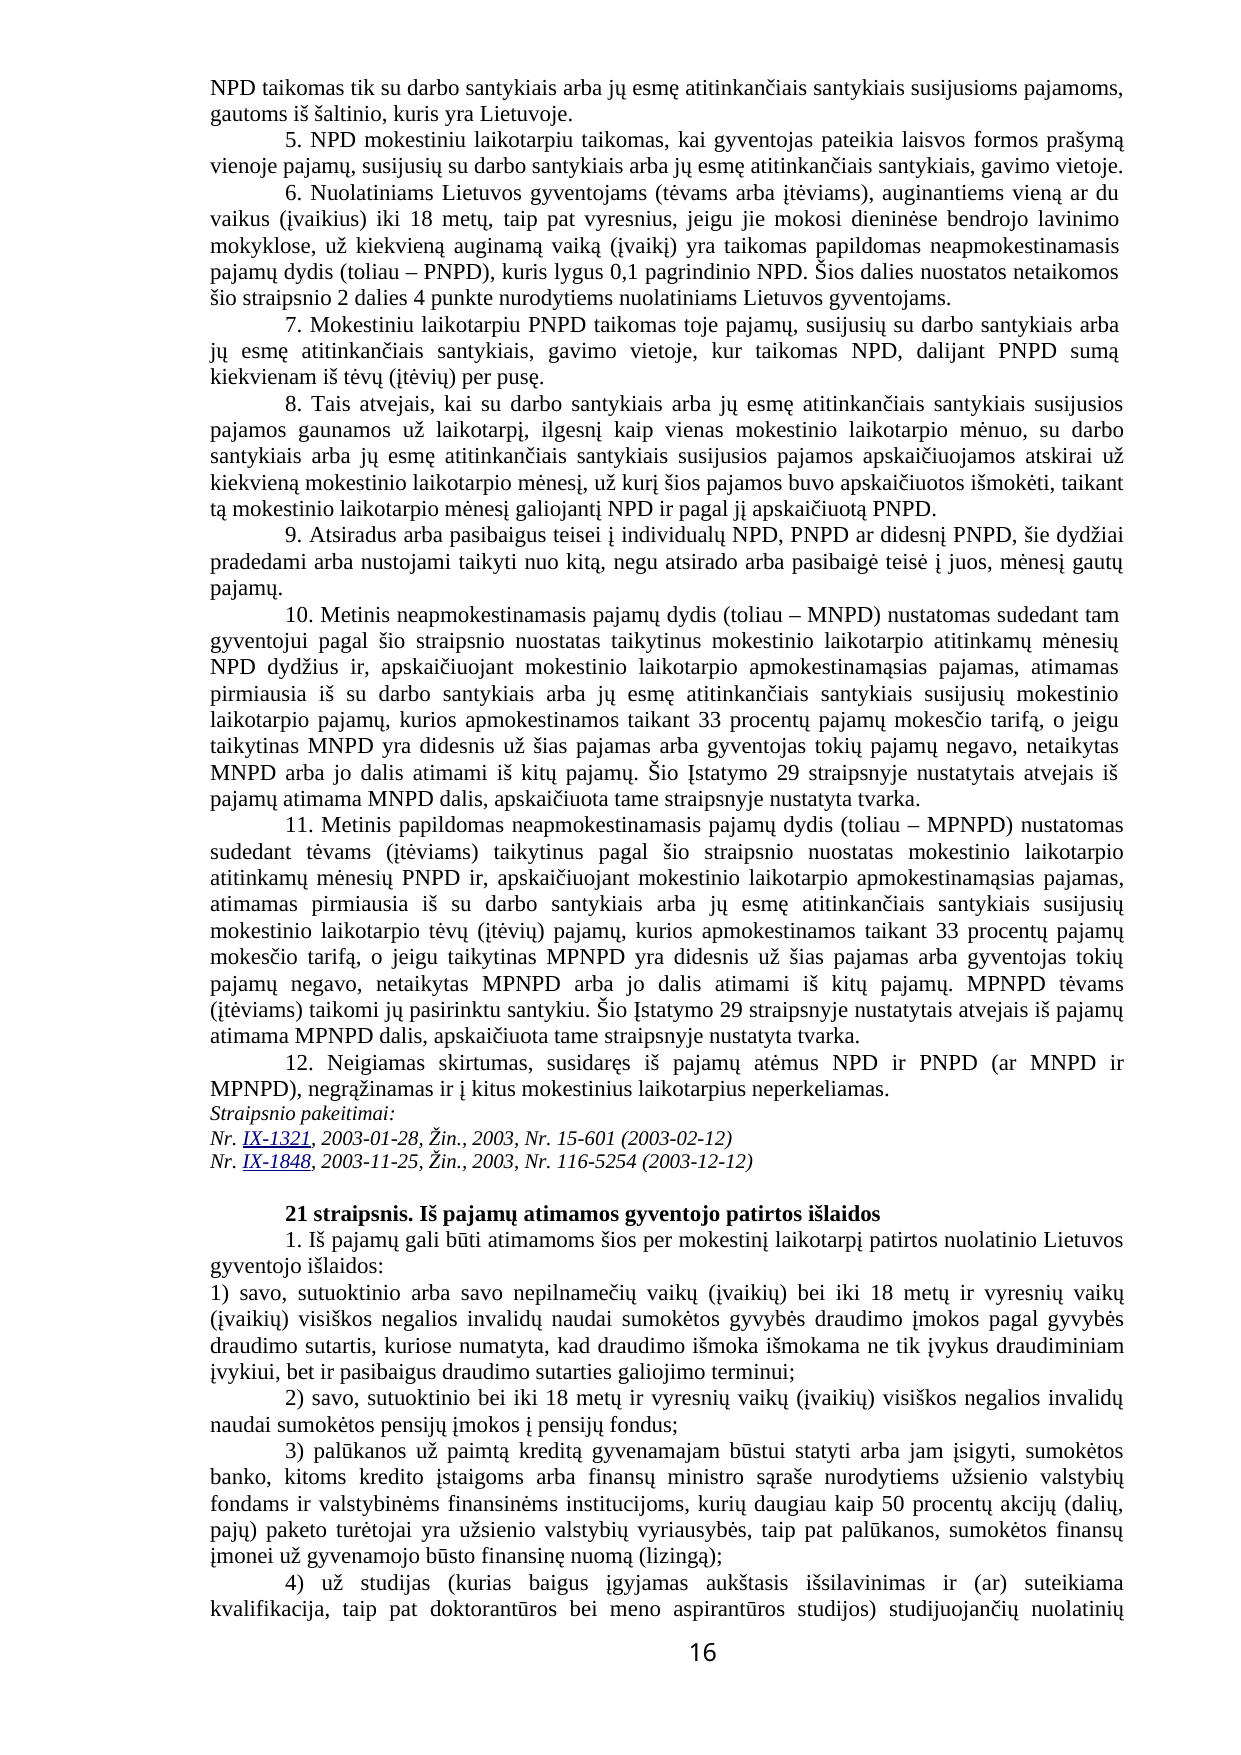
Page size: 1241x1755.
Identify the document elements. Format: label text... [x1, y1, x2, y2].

text NPD taikomas tik su darbo santykiais arba jų esmę atitinkančiais santykiais susijusioms pajamoms, gautoms iš šaltinio, kuris yra Lietuvoje. [210, 73, 1126, 126]
text 21 straipsnis. Iš pajamų atimamos gyventojo patirtos išlaidos [210, 1200, 1126, 1226]
text 10. Metinis neapmokestinamasis pajamų dydis (toliau – MNPD) nustatomas sudedant tam gyventojui pagal šio straipsnio nuostatas taikytinus mokestinio laikotarpio atitinkamų mėnesių NPD dydžius ir, apskaičiuojant mokestinio laikotarpio apmokestinamąsias pajamas, atimamas pirmiausia iš su darbo santykiais arba jų esmę atitinkančiais santykiais susijusių mokestinio laikotarpio pajamų, kurios apmokestinamos taikant 33 procentų pajamų mokesčio tarifą, o jeigu taikytinas MNPD yra didesnis už šias pajamas arba gyventojas tokių pajamų negavo, netaikytas MNPD arba jo dalis atimami iš kitų pajamų. Šio Įstatymo 29 straipsnyje nustatytais atvejais iš pajamų atimama MNPD dalis, apskaičiuota tame straipsnyje nustatyta tvarka. [210, 601, 1120, 811]
text 2) savo, sutuoktinio bei iki 18 metų ir vyresnių vaikų (įvaikių) visiškos negalios invalidų naudai sumokėtos pensijų įmokos į pensijų fondus; [210, 1384, 1126, 1437]
text Nr. IX-1321, 2003-01-28, Žin., 2003, Nr. 15-601 (2003-02-12) [210, 1125, 1120, 1149]
text 12. Neigiamas skirtumas, susidaręs iš pajamų atėmus NPD ir PNPD (ar MNPD ir MPNPD), negrąžinamas ir į kitus mokestinius laikotarpius neperkeliamas. [210, 1049, 1126, 1101]
text 6. Nuolatiniams Lietuvos gyventojams (tėvams arba įtėviams), auginantiems vieną ar du vaikus (įvaikius) iki 18 metų, taip pat vyresnius, jeigu jie mokosi dieninėse bendrojo lavinimo mokyklose, už kiekvieną auginamą vaiką (įvaikį) yra taikomas papildomas neapmokestinamasis pajamų dydis (toliau – PNPD), kuris lygus 0,1 pagrindinio NPD. Šios dalies nuostatos netaikomos šio straipsnio 2 dalies 4 punkte nurodytiems nuolatiniams Lietuvos gyventojams. [210, 179, 1120, 311]
text 11. Metinis papildomas neapmokestinamasis pajamų dydis (toliau – MPNPD) nustatomas sudedant tėvams (įtėviams) taikytinus pagal šio straipsnio nuostatas mokestinio laikotarpio atitinkamų mėnesių PNPD ir, apskaičiuojant mokestinio laikotarpio apmokestinamąsias pajamas, atimamas pirmiausia iš su darbo santykiais arba jų esmę atitinkančiais santykiais susijusių mokestinio laikotarpio tėvų (įtėvių) pajamų, kurios apmokestinamos taikant 33 procentų pajamų mokesčio tarifą, o jeigu taikytinas MPNPD yra didesnis už šias pajamas arba gyventojas tokių pajamų negavo, netaikytas MPNPD arba jo dalis atimami iš kitų pajamų. MPNPD tėvams (įtėviams) taikomi jų pasirinktu santykiu. Šio Įstatymo 29 straipsnyje nustatytais atvejais iš pajamų atimama MPNPD dalis, apskaičiuota tame straipsnyje nustatyta tvarka. [210, 811, 1126, 1049]
text 1) savo, sutuoktinio arba savo nepilnamečių vaikų (įvaikių) bei iki 18 metų ir vyresnių vaikų (įvaikių) visiškos negalios invalidų naudai sumokėtos gyvybės draudimo įmokos pagal gyvybės draudimo sutartis, kuriose numatyta, kad draudimo išmoka išmokama ne tik įvykus draudiminiam įvykiui, bet ir pasibaigus draudimo sutarties galiojimo terminui; [210, 1279, 1126, 1384]
text 3) palūkanos už paimtą kreditą gyvenamajam būstui statyti arba jam įsigyti, sumokėtos banko, kitoms kredito įstaigoms arba finansų ministro sąraše nurodytiems užsienio valstybių fondams ir valstybinėms finansinėms institucijoms, kurių daugiau kaip 50 procentų akcijų (dalių, pajų) paketo turėtojai yra užsienio valstybių vyriausybės, taip pat palūkanos, sumokėtos finansų įmonei už gyvenamojo būsto finansinę nuomą (lizingą); [210, 1437, 1126, 1569]
text 5. NPD mokestiniu laikotarpiu taikomas, kai gyventojas pateikia laisvos formos prašymą vienoje pajamų, susijusių su darbo santykiais arba jų esmę atitinkančiais santykiais, gavimo vietoje. [210, 126, 1126, 179]
text 9. Atsiradus arba pasibaigus teisei į individualų NPD, PNPD ar didesnį PNPD, šie dydžiai pradedami arba nustojami taikyti nuo kitą, negu atsirado arba pasibaigė teisė į juos, mėnesį gautų pajamų. [210, 522, 1126, 601]
text 4) už studijas (kurias baigus įgyjamas aukštasis išsilavinimas ir (ar) suteikiama kvalifikacija, taip pat doktorantūros bei meno aspirantūros studijos) studijuojančių nuolatinių [210, 1569, 1126, 1622]
text 7. Mokestiniu laikotarpiu PNPD taikomas toje pajamų, susijusių su darbo santykiais arba jų esmę atitinkančiais santykiais, gavimo vietoje, kur taikomas NPD, dalijant PNPD sumą kiekvienam iš tėvų (įtėvių) per pusę. [210, 311, 1120, 390]
text Nr. IX-1848, 2003-11-25, Žin., 2003, Nr. 116-5254 (2003-12-12) [210, 1149, 1120, 1173]
text 1. Iš pajamų gali būti atimamoms šios per mokestinį laikotarpį patirtos nuolatinio Lietuvos gyventojo išlaidos: [210, 1226, 1126, 1279]
text 8. Tais atvejais, kai su darbo santykiais arba jų esmę atitinkančiais santykiais susijusios pajamos gaunamos už laikotarpį, ilgesnį kaip vienas mokestinio laikotarpio mėnuo, su darbo santykiais arba jų esmę atitinkančiais santykiais susijusios pajamos apskaičiuojamos atskirai už kiekvieną mokestinio laikotarpio mėnesį, už kurį šios pajamos buvo apskaičiuotos išmokėti, taikant tą mokestinio laikotarpio mėnesį galiojantį NPD ir pagal jį apskaičiuotą PNPD. [210, 390, 1126, 522]
text Straipsnio pakeitimai: [210, 1101, 1126, 1125]
